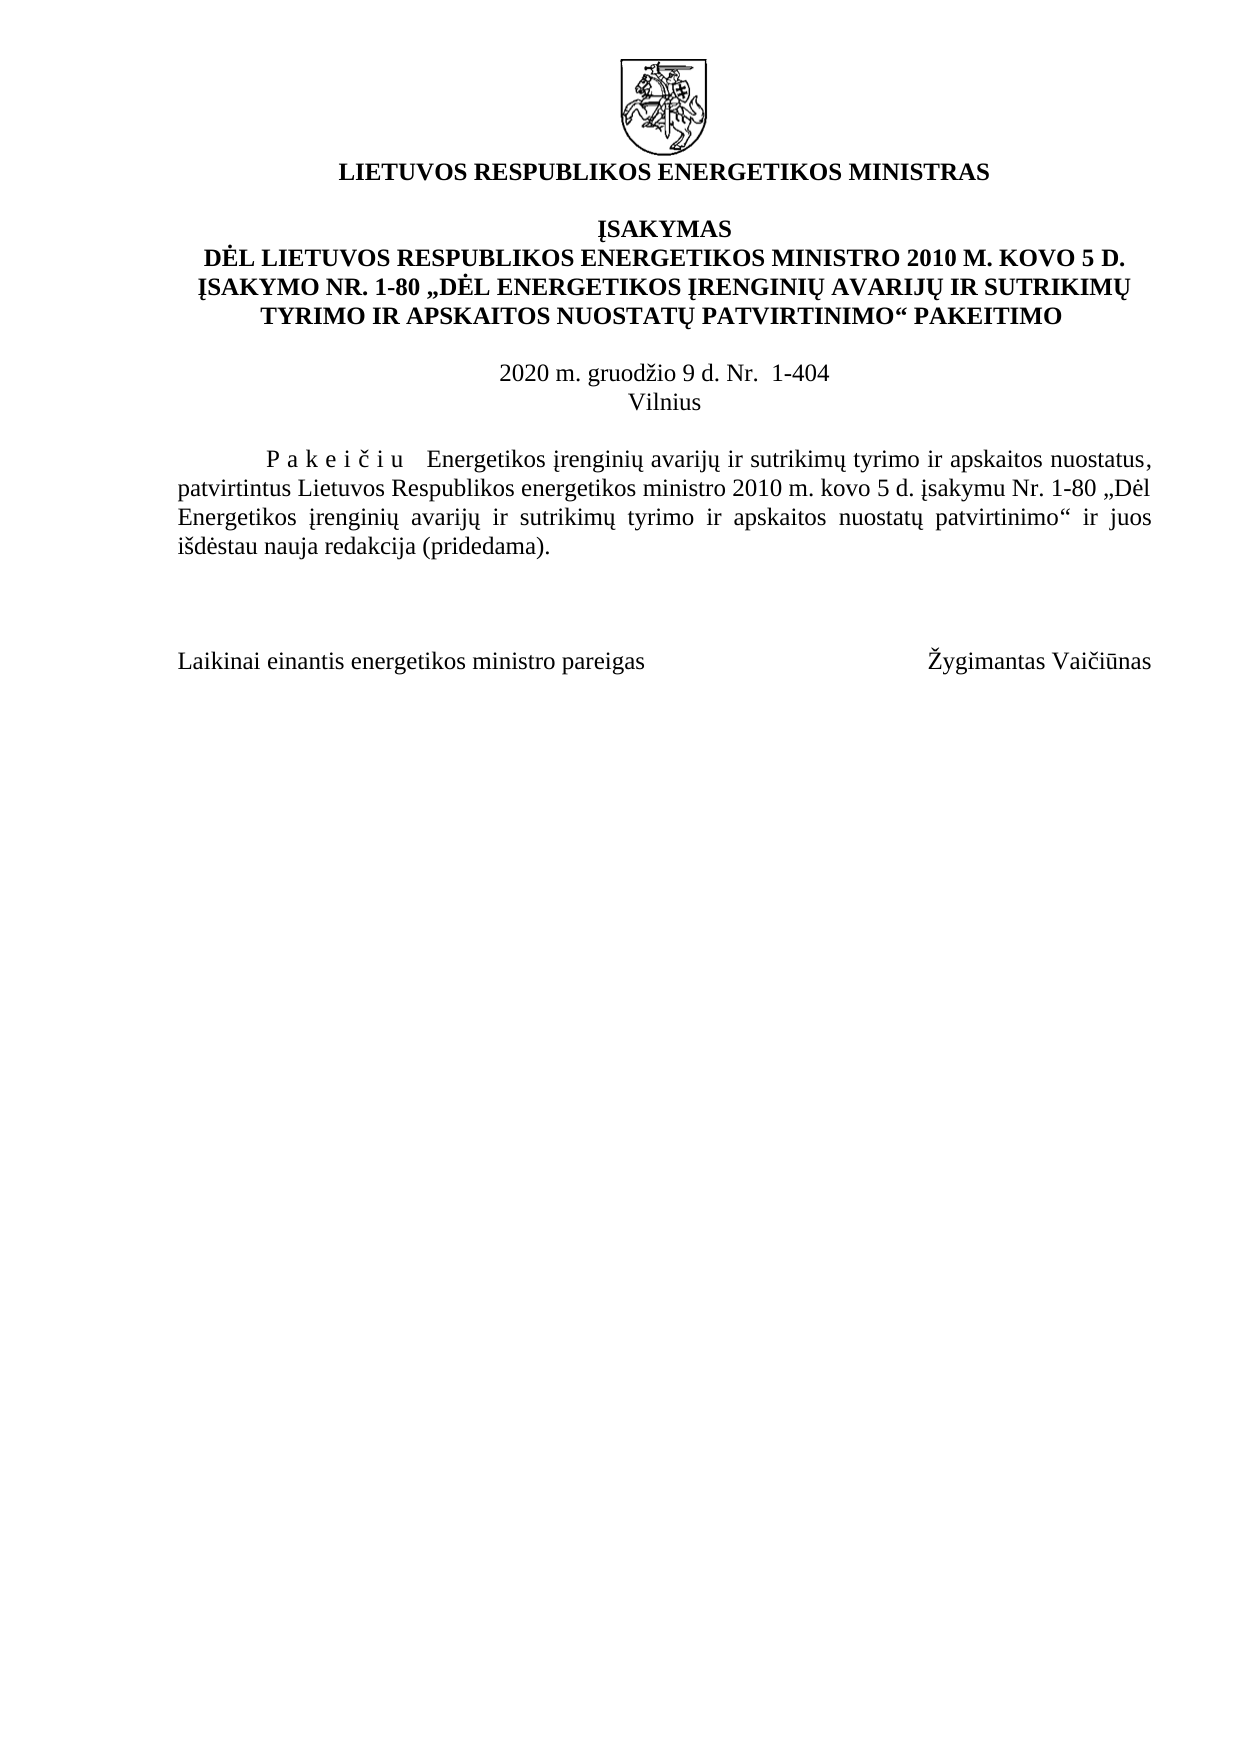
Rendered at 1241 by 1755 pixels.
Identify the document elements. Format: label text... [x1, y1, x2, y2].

text įsakymas [177, 214, 1152, 243]
text P a k e i č i u Energetikos įrenginių avarijų ir sutrikimų tyrimo ir apskaitos nuostatus, patvirtintus Lietuvos Respublikos energetikos ministro 2010 m. kovo 5 d. įsakymu Nr. 1-80 „Dėl Energetikos įrenginių avarijų ir sutrikimų tyrimo ir apskaitos nuostatų patvirtinimo“ ir juos išdėstau nauja redakcija (pridedama). [177, 444, 1152, 559]
text Laikinai einantis energetikos ministro pareigas Žygimantas Vaičiūnas [177, 646, 1152, 674]
text Vilnius [177, 387, 1152, 416]
text LIETUVOS RESPUBLIKOS ENERGETIKOS MINISTRAS [177, 157, 1152, 186]
text DĖL lietuvos respublikos energetikos ministro 2010 m. kovo 5 d. įsakymo nr. 1-80 „DĖL ENERGETIKOS ĮRENGINIŲ AVARIJŲ IR SUTRIKIMŲ TYRIMO IR APSKAITOS NUOSTATŲ PATVIRTINIMO“ pakeitimo [177, 243, 1152, 329]
text 2020 m. gruodžio 9 d. Nr. 1-404 [177, 358, 1152, 387]
